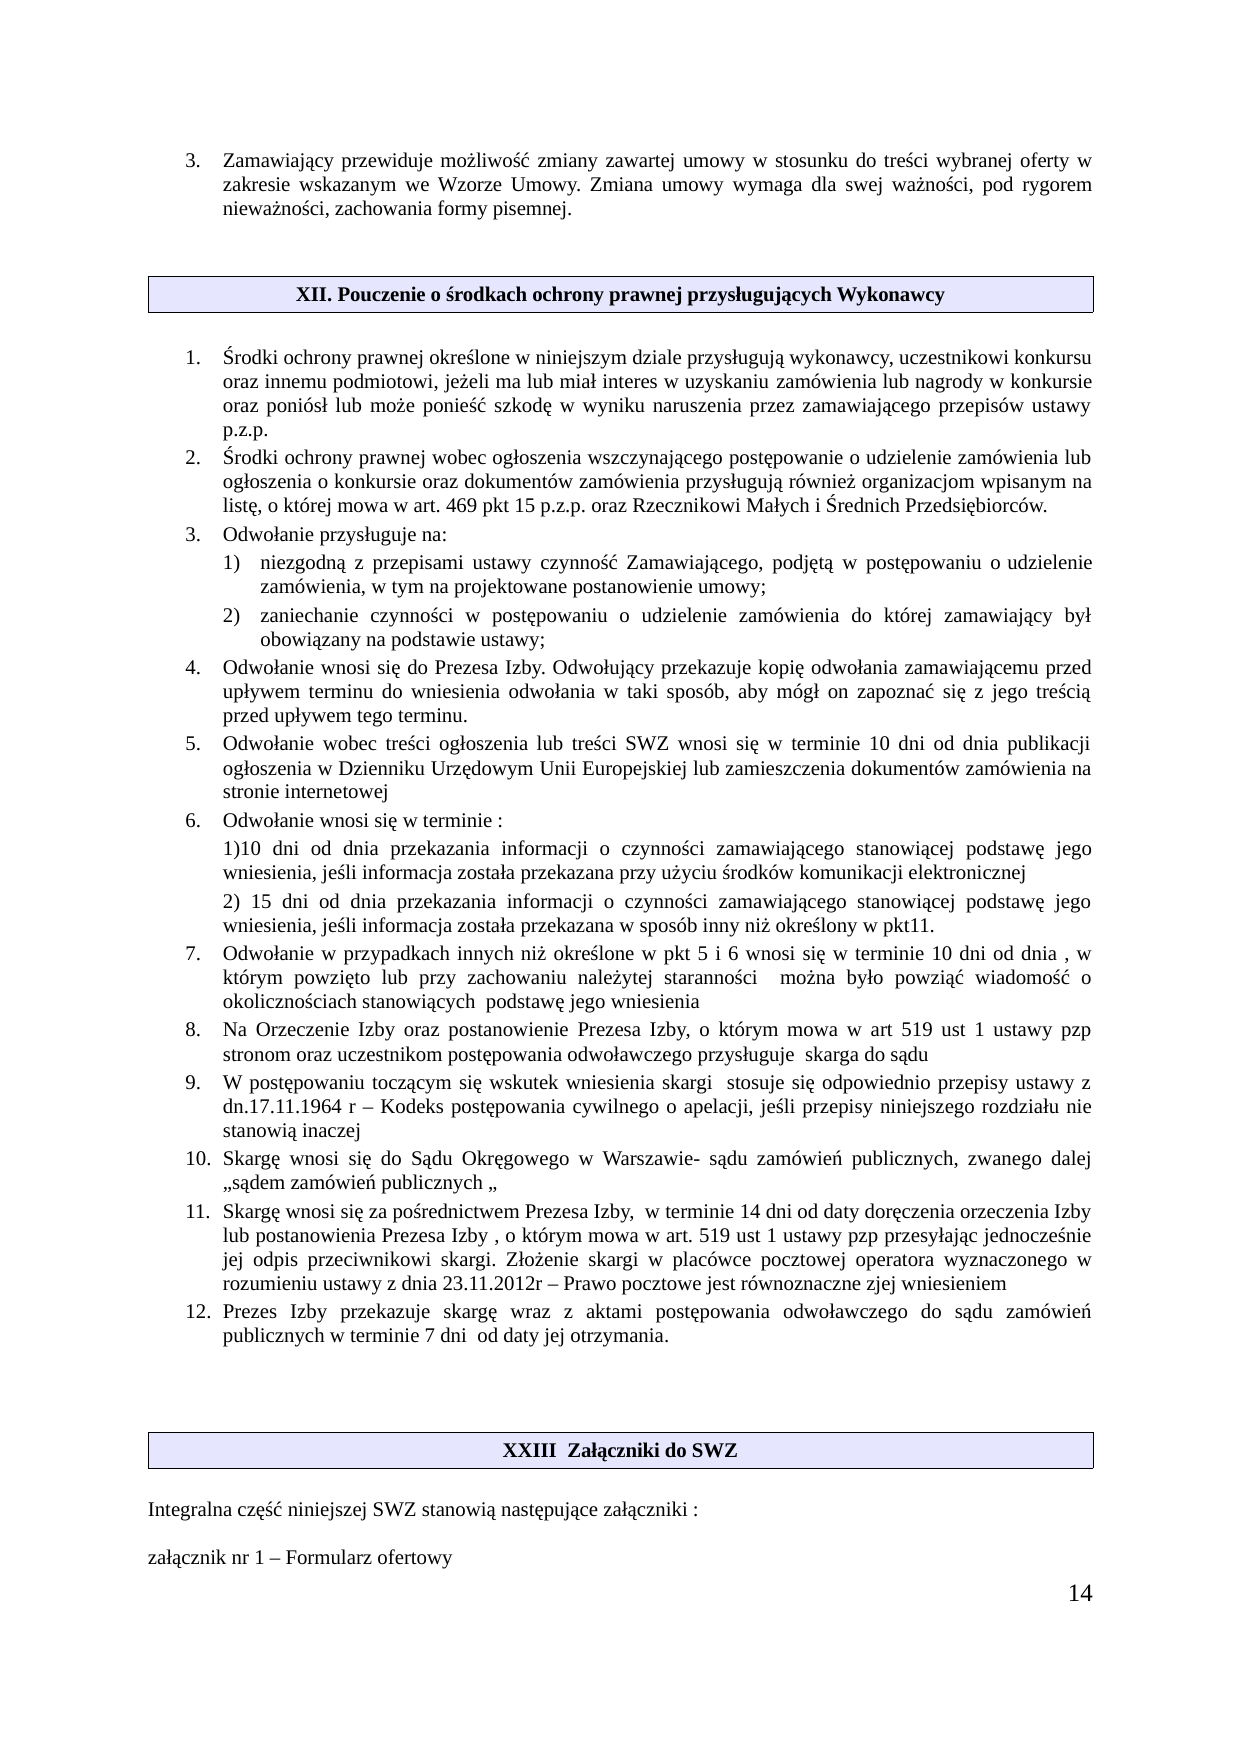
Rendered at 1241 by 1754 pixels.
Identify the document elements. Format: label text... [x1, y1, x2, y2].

list Odwołanie wnosi się w terminie : [185, 808, 1093, 832]
list 2) 15 dni od dnia przekazania informacji o czynności zamawiającego stanowiącej podstawę jego wniesienia, jeśli informacja została przekazana w sposób inny niż określony w pkt11. [185, 888, 1093, 937]
list zaniechanie czynności w postępowaniu o udzielenie zamówienia do której zamawiający był obowiązany na podstawie ustawy; [223, 602, 1093, 651]
list Odwołanie w przypadkach innych niż określone w pkt 5 i 6 wnosi się w terminie 10 dni od dnia , w którym powzięto lub przy zachowaniu należytej staranności można było powziąć wiadomość o okolicznościach stanowiących podstawę jego wniesienia [185, 941, 1093, 1013]
list Skargę wnosi się za pośrednictwem Prezesa Izby, w terminie 14 dni od daty doręczenia orzeczenia Izby lub postanowienia Prezesa Izby , o którym mowa w art. 519 ust 1 ustawy pzp przesyłając jednocześnie jej odpis przeciwnikowi skargi. Złożenie skargi w placówce pocztowej operatora wyznaczonego w rozumieniu ustawy z dnia 23.11.2012r – Prawo pocztowe jest równoznaczne zjej wniesieniem [185, 1199, 1093, 1295]
list Odwołanie wobec treści ogłoszenia lub treści SWZ wnosi się w terminie 10 dni od dnia publikacji ogłoszenia w Dzienniku Urzędowym Unii Europejskiej lub zamieszczenia dokumentów zamówienia na stronie internetowej [185, 731, 1093, 803]
list Na Orzeczenie Izby oraz postanowienie Prezesa Izby, o którym mowa w art 519 ust 1 ustawy pzp stronom oraz uczestnikom postępowania odwoławczego przysługuje skarga do sądu [185, 1017, 1093, 1066]
list Środki ochrony prawnej wobec ogłoszenia wszczynającego postępowanie o udzielenie zamówienia lub ogłoszenia o konkursie oraz dokumentów zamówienia przysługują również organizacjom wpisanym na listę, o której mowa w art. 469 pkt 15 p.z.p. oraz Rzecznikowi Małych i Średnich Przedsiębiorców. [185, 445, 1093, 517]
table_header XXIII Załączniki do SWZ [149, 1433, 1093, 1468]
table_header XII. Pouczenie o środkach ochrony prawnej przysługujących Wykonawcy [149, 277, 1093, 312]
text załącznik nr 1 – Formularz ofertowy [148, 1545, 1093, 1569]
list W postępowaniu toczącym się wskutek wniesienia skargi stosuje się odpowiednio przepisy ustawy z dn.17.11.1964 r – Kodeks postępowania cywilnego o apelacji, jeśli przepisy niniejszego rozdziału nie stanowią inaczej [185, 1070, 1093, 1142]
list Prezes Izby przekazuje skargę wraz z aktami postępowania odwoławczego do sądu zamówień publicznych w terminie 7 dni od daty jej otrzymania. [185, 1299, 1093, 1347]
list Środki ochrony prawnej określone w niniejszym dziale przysługują wykonawcy, uczestnikowi konkursu oraz innemu podmiotowi, jeżeli ma lub miał interes w uzyskaniu zamówienia lub nagrody w konkursie oraz poniósł lub może ponieść szkodę w wyniku naruszenia przez zamawiającego przepisów ustawy p.z.p. [185, 345, 1093, 441]
list niezgodną z przepisami ustawy czynność Zamawiającego, podjętą w postępowaniu o udzielenie zamówienia, w tym na projektowane postanowienie umowy; [223, 550, 1093, 598]
text Integralna część niniejszej SWZ stanowią następujące załączniki : [148, 1497, 1093, 1521]
list Odwołanie wnosi się do Prezesa Izby. Odwołujący przekazuje kopię odwołania zamawiającemu przed upływem terminu do wniesienia odwołania w taki sposób, aby mógł on zapoznać się z jego treścią przed upływem tego terminu. [185, 655, 1093, 727]
list Zamawiający przewiduje możliwość zmiany zawartej umowy w stosunku do treści wybranej oferty w zakresie wskazanym we Wzorze Umowy. Zmiana umowy wymaga dla swej ważności, pod rygorem nieważności, zachowania formy pisemnej. [185, 148, 1093, 220]
list 1)10 dni od dnia przekazania informacji o czynności zamawiającego stanowiącej podstawę jego wniesienia, jeśli informacja została przekazana przy użyciu środków komunikacji elektronicznej [185, 836, 1093, 884]
list Skargę wnosi się do Sądu Okręgowego w Warszawie- sądu zamówień publicznych, zwanego dalej „sądem zamówień publicznych „ [185, 1146, 1093, 1194]
list Odwołanie przysługuje na: [185, 522, 1093, 546]
